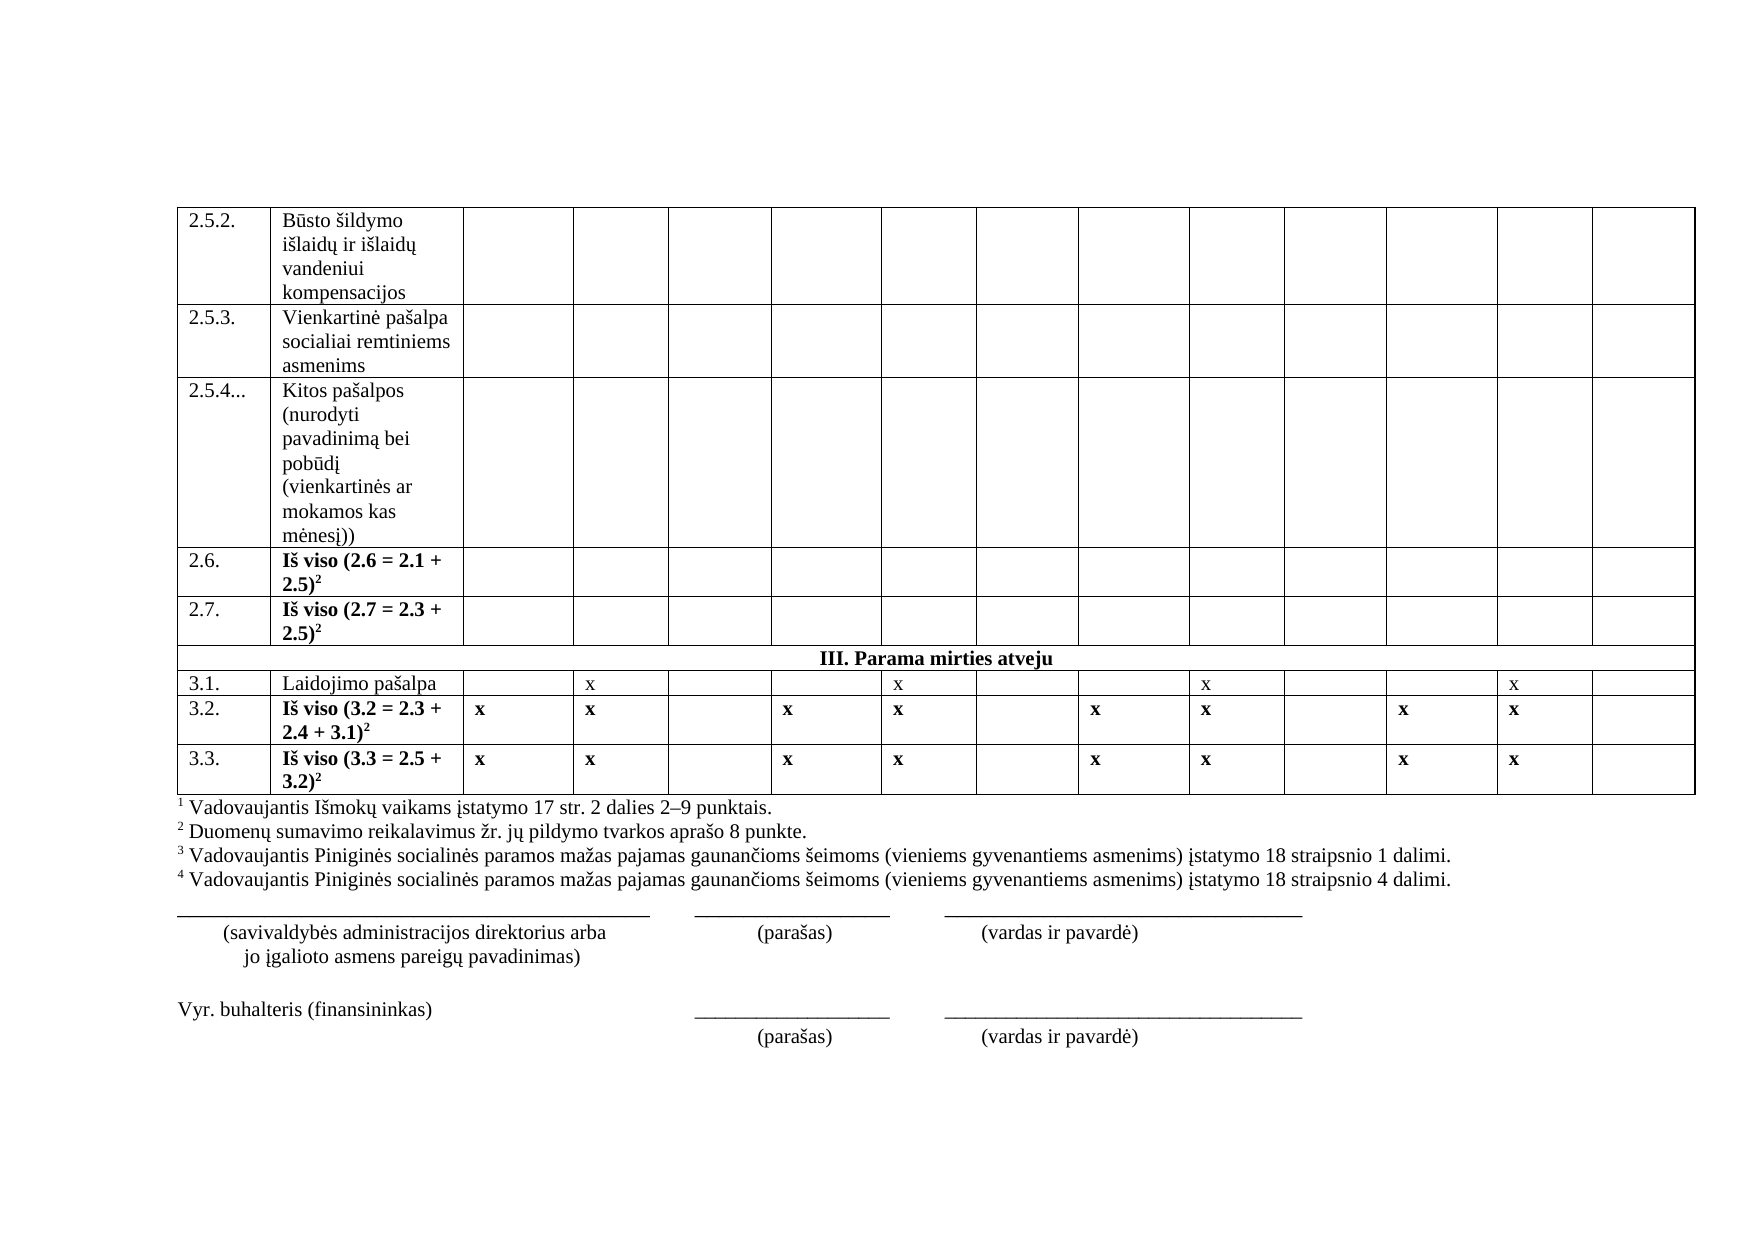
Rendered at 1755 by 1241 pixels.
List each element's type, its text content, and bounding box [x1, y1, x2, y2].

table_cell 3.3. [178, 745, 270, 793]
table_cell [1498, 305, 1592, 377]
table_cell [669, 305, 771, 377]
table_cell x [464, 696, 573, 744]
table_cell [1285, 378, 1386, 547]
table_cell [1593, 208, 1694, 304]
table_cell [1285, 671, 1386, 695]
table_cell Iš viso (2.6 = 2.1 + 2.5)2 [271, 548, 463, 596]
table_cell [977, 597, 1078, 645]
table_cell [574, 597, 668, 645]
table_cell 2.5.2. [178, 208, 270, 304]
table_cell [1079, 305, 1189, 377]
table_cell [772, 305, 881, 377]
table_cell [1593, 745, 1694, 793]
table_cell [1387, 378, 1497, 547]
table_cell Būsto šildymo išlaidų ir išlaidų vandeniui kompensacijos [271, 208, 463, 304]
table_cell [772, 671, 881, 695]
table_cell 2.5.4... [178, 378, 270, 547]
table_cell x [1387, 696, 1497, 744]
table_cell [1387, 548, 1497, 596]
table_cell [1285, 745, 1386, 793]
table_cell [669, 671, 771, 695]
table_cell [1387, 671, 1497, 695]
table_cell x [1079, 745, 1189, 793]
table_cell [977, 671, 1078, 695]
table_cell x [1190, 696, 1284, 744]
text (savivaldybės administracijos direktorius arba (parašas) (vardas ir pavardė) [177, 919, 1695, 944]
table_cell [1190, 548, 1284, 596]
table_cell [1190, 208, 1284, 304]
table_cell x [882, 745, 976, 793]
table_cell [1498, 548, 1592, 596]
table_cell [669, 378, 771, 547]
table_cell [772, 597, 881, 645]
table_cell [1593, 305, 1694, 377]
table_cell [1190, 378, 1284, 547]
table_cell [1079, 208, 1189, 304]
table_cell x [1498, 745, 1592, 793]
table_cell [669, 597, 771, 645]
table_cell [1285, 305, 1386, 377]
table_cell [977, 378, 1078, 547]
table_cell [1285, 696, 1386, 744]
table_cell Laidojimo pašalpa [271, 671, 463, 695]
table_cell Iš viso (2.7 = 2.3 + 2.5)2 [271, 597, 463, 645]
text 4 Vadovaujantis Piniginės socialinės paramos mažas pajamas gaunančioms šeimoms (vieniems gyvenantiems asmenims) įstatymo 18 straipsnio 4 dalimi. [177, 867, 1695, 891]
table_cell [977, 548, 1078, 596]
table_cell x [1190, 671, 1284, 695]
table_cell [882, 378, 976, 547]
table_cell [1190, 597, 1284, 645]
table_cell [669, 208, 771, 304]
table_cell 3.2. [178, 696, 270, 744]
table_cell [882, 597, 976, 645]
table_cell [1285, 548, 1386, 596]
table_cell III. Parama mirties atveju [178, 646, 1694, 670]
table_cell 2.6. [178, 548, 270, 596]
table_cell [1285, 208, 1386, 304]
table_cell [1190, 305, 1284, 377]
table_cell [464, 597, 573, 645]
table_cell [772, 548, 881, 596]
table_cell 2.7. [178, 597, 270, 645]
text 1 Vadovaujantis Išmokų vaikams įstatymo 17 str. 2 dalies 2–9 punktais. [177, 795, 1695, 819]
table_cell Iš viso (3.2 = 2.3 + 2.4 + 3.1)2 [271, 696, 463, 744]
table_cell x [574, 745, 668, 793]
table_cell [464, 548, 573, 596]
text 3 Vadovaujantis Piniginės socialinės paramos mažas pajamas gaunančioms šeimoms (vieniems gyvenantiems asmenims) įstatymo 18 straipsnio 1 dalimi. [177, 843, 1695, 867]
table_cell x [882, 671, 976, 695]
table_cell [977, 305, 1078, 377]
table_cell [574, 208, 668, 304]
table_cell [574, 548, 668, 596]
table_cell Vienkartinė pašalpa socialiai remtiniems asmenims [271, 305, 463, 377]
table_cell [1079, 671, 1189, 695]
table_cell [669, 745, 771, 793]
table_cell [1593, 671, 1694, 695]
table_cell [1593, 378, 1694, 547]
table_cell x [882, 696, 976, 744]
table_cell [1593, 696, 1694, 744]
table_cell [1079, 597, 1189, 645]
table_cell 2.5.3. [178, 305, 270, 377]
table_cell x [574, 696, 668, 744]
text (parašas) (vardas ir pavardė) [177, 1021, 1695, 1049]
table_cell [1498, 208, 1592, 304]
table_cell [669, 548, 771, 596]
table_cell x [772, 745, 881, 793]
table_cell x [772, 696, 881, 744]
table_cell [1079, 378, 1189, 547]
table_cell [772, 378, 881, 547]
table_cell [772, 208, 881, 304]
table_cell [574, 305, 668, 377]
table_cell x [464, 745, 573, 793]
table_cell [882, 548, 976, 596]
table_cell [669, 696, 771, 744]
table_cell x [1387, 745, 1497, 793]
table_cell Iš viso (3.3 = 2.5 + 3.2)2 [271, 745, 463, 793]
table_cell [1387, 305, 1497, 377]
table_cell Kitos pašalpos (nurodyti pavadinimą bei pobūdį (vienkartinės ar mokamos kas mėnesį)) [271, 378, 463, 547]
table_cell [1387, 208, 1497, 304]
table_cell [464, 671, 573, 695]
table_cell [574, 378, 668, 547]
text jo įgalioto asmens pareigų pavadinimas) [177, 944, 1695, 968]
table_cell [882, 305, 976, 377]
table_cell x [1498, 671, 1592, 695]
table_cell [464, 208, 573, 304]
table_cell [1285, 597, 1386, 645]
table_cell [1498, 597, 1592, 645]
table_cell [1387, 597, 1497, 645]
table_cell [1593, 548, 1694, 596]
table_cell [977, 745, 1078, 793]
table_cell x [1498, 696, 1592, 744]
table_cell [977, 208, 1078, 304]
table_cell [977, 696, 1078, 744]
table_cell [464, 378, 573, 547]
text 2 Duomenų sumavimo reikalavimus žr. jų pildymo tvarkos aprašo 8 punkte. [177, 819, 1695, 843]
table_cell [882, 208, 976, 304]
text Vyr. buhalteris (finansininkas) [177, 996, 1695, 1021]
table_cell [464, 305, 573, 377]
table_cell 3.1. [178, 671, 270, 695]
table_cell [1593, 597, 1694, 645]
table_cell x [574, 671, 668, 695]
table_cell [1079, 548, 1189, 596]
table_cell x [1190, 745, 1284, 793]
table_cell [1498, 378, 1592, 547]
table_cell x [1079, 696, 1189, 744]
